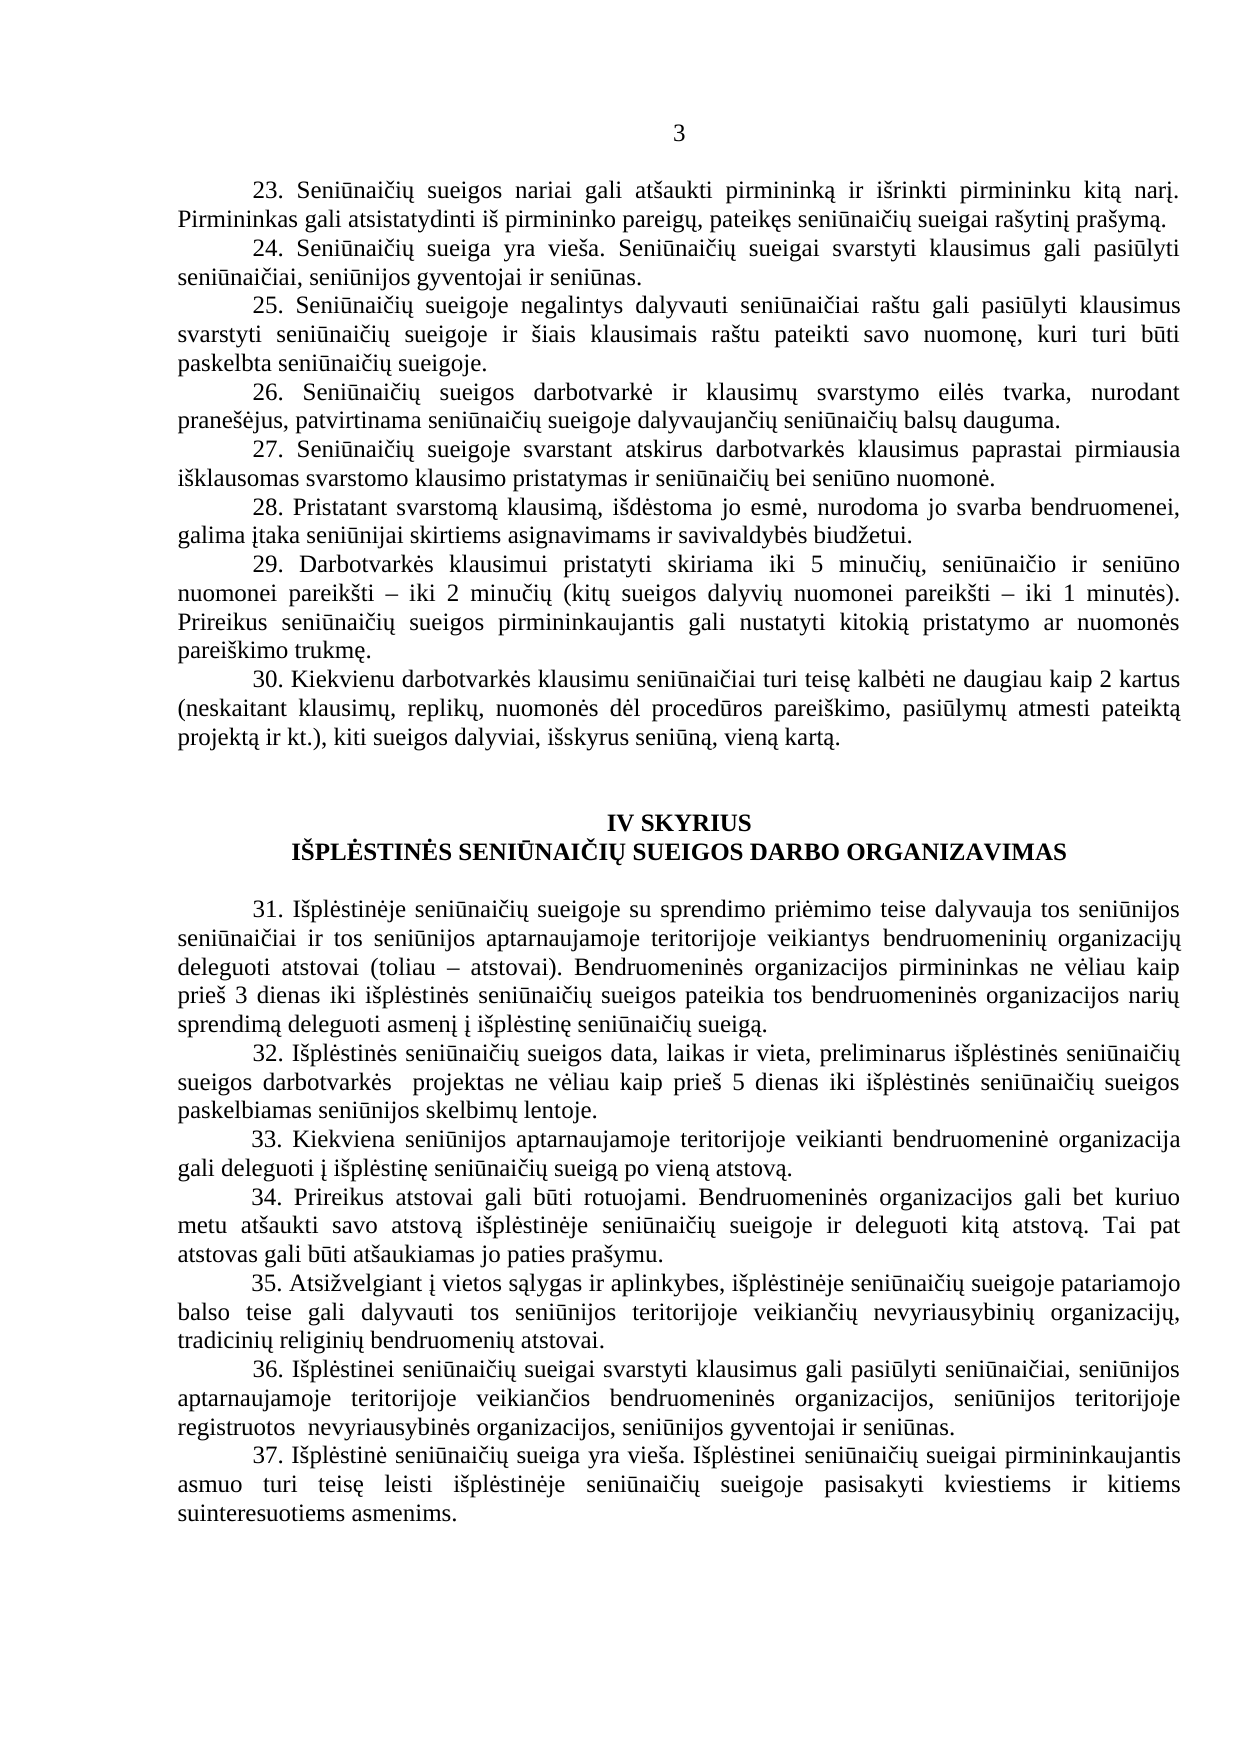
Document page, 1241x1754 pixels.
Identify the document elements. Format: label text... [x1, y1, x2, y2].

text 35. Atsižvelgiant į vietos sąlygas ir aplinkybes, išplėstinėje seniūnaičių sueigoje patariamojo balso teise gali dalyvauti tos seniūnijos teritorijoje veikiančių nevyriausybinių organizacijų, tradicinių religinių bendruomenių atstovai. [177, 1268, 1181, 1354]
text 30. Kiekvienu darbotvarkės klausimu seniūnaičiai turi teisę kalbėti ne daugiau kaip 2 kartus (neskaitant klausimų, replikų, nuomonės dėl procedūros pareiškimo, pasiūlymų atmesti pateiktą projektą ir kt.), kiti sueigos dalyviai, išskyrus seniūną, vieną kartą. [177, 664, 1181, 751]
text 33. Kiekviena seniūnijos aptarnaujamoje teritorijoje veikianti bendruomeninė organizacija gali deleguoti į išplėstinę seniūnaičių sueigą po vieną atstovą. [177, 1124, 1181, 1182]
text IV SKYRIUS [177, 808, 1181, 837]
text 32. Išplėstinės seniūnaičių sueigos data, laikas ir vieta, preliminarus išplėstinės seniūnaičių sueigos darbotvarkės projektas ne vėliau kaip prieš 5 dienas iki išplėstinės seniūnaičių sueigos paskelbiamas seniūnijos skelbimų lentoje. [177, 1038, 1181, 1124]
text 24. Seniūnaičių sueiga yra vieša. Seniūnaičių sueigai svarstyti klausimus gali pasiūlyti seniūnaičiai, seniūnijos gyventojai ir seniūnas. [177, 233, 1181, 291]
text 37. Išplėstinė seniūnaičių sueiga yra vieša. Išplėstinei seniūnaičių sueigai pirmininkaujantis asmuo turi teisę leisti išplėstinėje seniūnaičių sueigoje pasisakyti kviestiems ir kitiems suinteresuotiems asmenims. [177, 1441, 1181, 1527]
text 34. Prireikus atstovai gali būti rotuojami. Bendruomeninės organizacijos gali bet kuriuo metu atšaukti savo atstovą išplėstinėje seniūnaičių sueigoje ir deleguoti kitą atstovą. Tai pat atstovas gali būti atšaukiamas jo paties prašymu. [177, 1182, 1181, 1268]
text 23. Seniūnaičių sueigos nariai gali atšaukti pirmininką ir išrinkti pirmininku kitą narį. Pirmininkas gali atsistatydinti iš pirmininko pareigų, pateikęs seniūnaičių sueigai rašytinį prašymą. [177, 176, 1181, 233]
text 29. Darbotvarkės klausimui pristatyti skiriama iki 5 minučių, seniūnaičio ir seniūno nuomonei pareikšti – iki 2 minučių (kitų sueigos dalyvių nuomonei pareikšti – iki 1 minutės). Prireikus seniūnaičių sueigos pirmininkaujantis gali nustatyti kitokią pristatymo ar nuomonės pareiškimo trukmę. [177, 549, 1181, 664]
text 27. Seniūnaičių sueigoje svarstant atskirus darbotvarkės klausimus paprastai pirmiausia išklausomas svarstomo klausimo pristatymas ir seniūnaičių bei seniūno nuomonė. [177, 434, 1181, 492]
text 26. Seniūnaičių sueigos darbotvarkė ir klausimų svarstymo eilės tvarka, nurodant pranešėjus, patvirtinama seniūnaičių sueigoje dalyvaujančių seniūnaičių balsų dauguma. [177, 377, 1181, 434]
text 25. Seniūnaičių sueigoje negalintys dalyvauti seniūnaičiai raštu gali pasiūlyti klausimus svarstyti seniūnaičių sueigoje ir šiais klausimais raštu pateikti savo nuomonę, kuri turi būti paskelbta seniūnaičių sueigoje. [177, 291, 1181, 377]
text 31. Išplėstinėje seniūnaičių sueigoje su sprendimo priėmimo teise dalyvauja tos seniūnijos seniūnaičiai ir tos seniūnijos aptarnaujamoje teritorijoje veikiantys bendruomeninių organizacijų deleguoti atstovai (toliau – atstovai). Bendruomeninės organizacijos pirmininkas ne vėliau kaip prieš 3 dienas iki išplėstinės seniūnaičių sueigos pateikia tos bendruomeninės organizacijos narių sprendimą deleguoti asmenį į išplėstinę seniūnaičių sueigą. [177, 894, 1181, 1038]
text IŠPLĖSTINĖS SENIŪNAIČIŲ SUEIGOS DARBO ORGANIZAVIMAS [177, 837, 1181, 866]
text 28. Pristatant svarstomą klausimą, išdėstoma jo esmė, nurodoma jo svarba bendruomenei, galima įtaka seniūnijai skirtiems asignavimams ir savivaldybės biudžetui. [177, 492, 1181, 549]
text 36. Išplėstinei seniūnaičių sueigai svarstyti klausimus gali pasiūlyti seniūnaičiai, seniūnijos aptarnaujamoje teritorijoje veikiančios bendruomeninės organizacijos, seniūnijos teritorijoje registruotos nevyriausybinės organizacijos, seniūnijos gyventojai ir seniūnas. [177, 1354, 1181, 1441]
